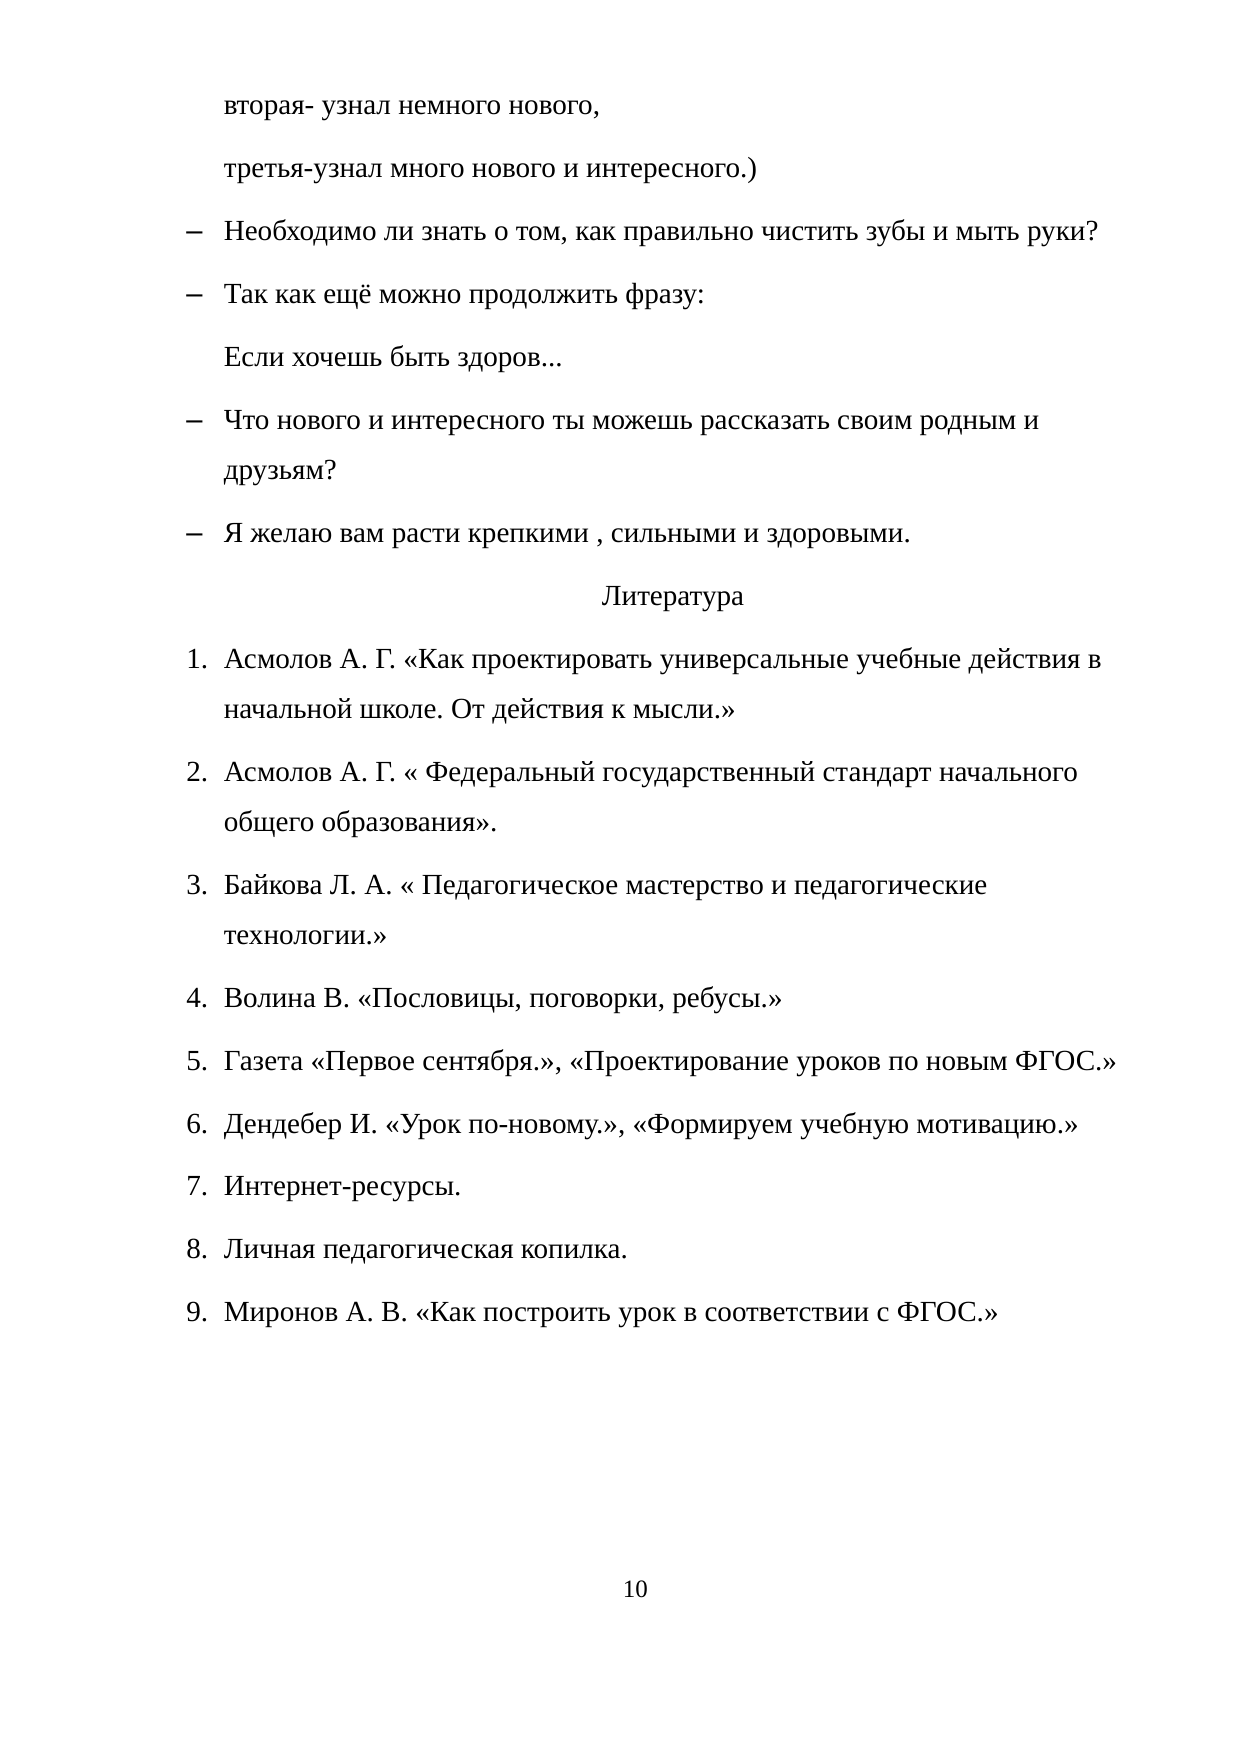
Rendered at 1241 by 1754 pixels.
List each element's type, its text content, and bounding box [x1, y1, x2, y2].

list Дендебер И. «Урок по-новому.», «Формируем учебную мотивацию.» [186, 1106, 1122, 1139]
list Я желаю вам расти крепкими , сильными и здоровыми. [186, 515, 1122, 549]
list Байкова Л. А. « Педагогическое мастерство и педагогические технологии.» [186, 867, 1122, 951]
list Личная педагогическая копилка. [186, 1231, 1122, 1265]
list Газета «Первое сентября.», «Проектирование уроков по новым ФГОС.» [186, 1043, 1122, 1076]
list Так как ещё можно продолжить фразу: [186, 276, 1122, 310]
list Асмолов А. Г. «Как проектировать универсальные учебные действия в начальной школе. От действия к мысли.» [186, 641, 1122, 724]
list Асмолов А. Г. « Федеральный государственный стандарт начального общего образования». [186, 754, 1122, 838]
list Если хочешь быть здоров... [186, 339, 1122, 372]
list Интернет-ресурсы. [186, 1168, 1122, 1202]
list Необходимо ли знать о том, как правильно чистить зубы и мыть руки? [186, 213, 1122, 247]
list вторая- узнал немного нового, [186, 87, 1122, 121]
list Литература [186, 578, 1122, 611]
list третья-узнал много нового и интересного.) [186, 150, 1122, 184]
text 10 [148, 1574, 1122, 1603]
list Волина В. «Пословицы, поговорки, ребусы.» [186, 980, 1122, 1014]
list Что нового и интересного ты можешь рассказать своим родным и друзьям? [186, 402, 1122, 486]
list Миронов А. В. «Как построить урок в соответствии с ФГОС.» [186, 1294, 1122, 1328]
